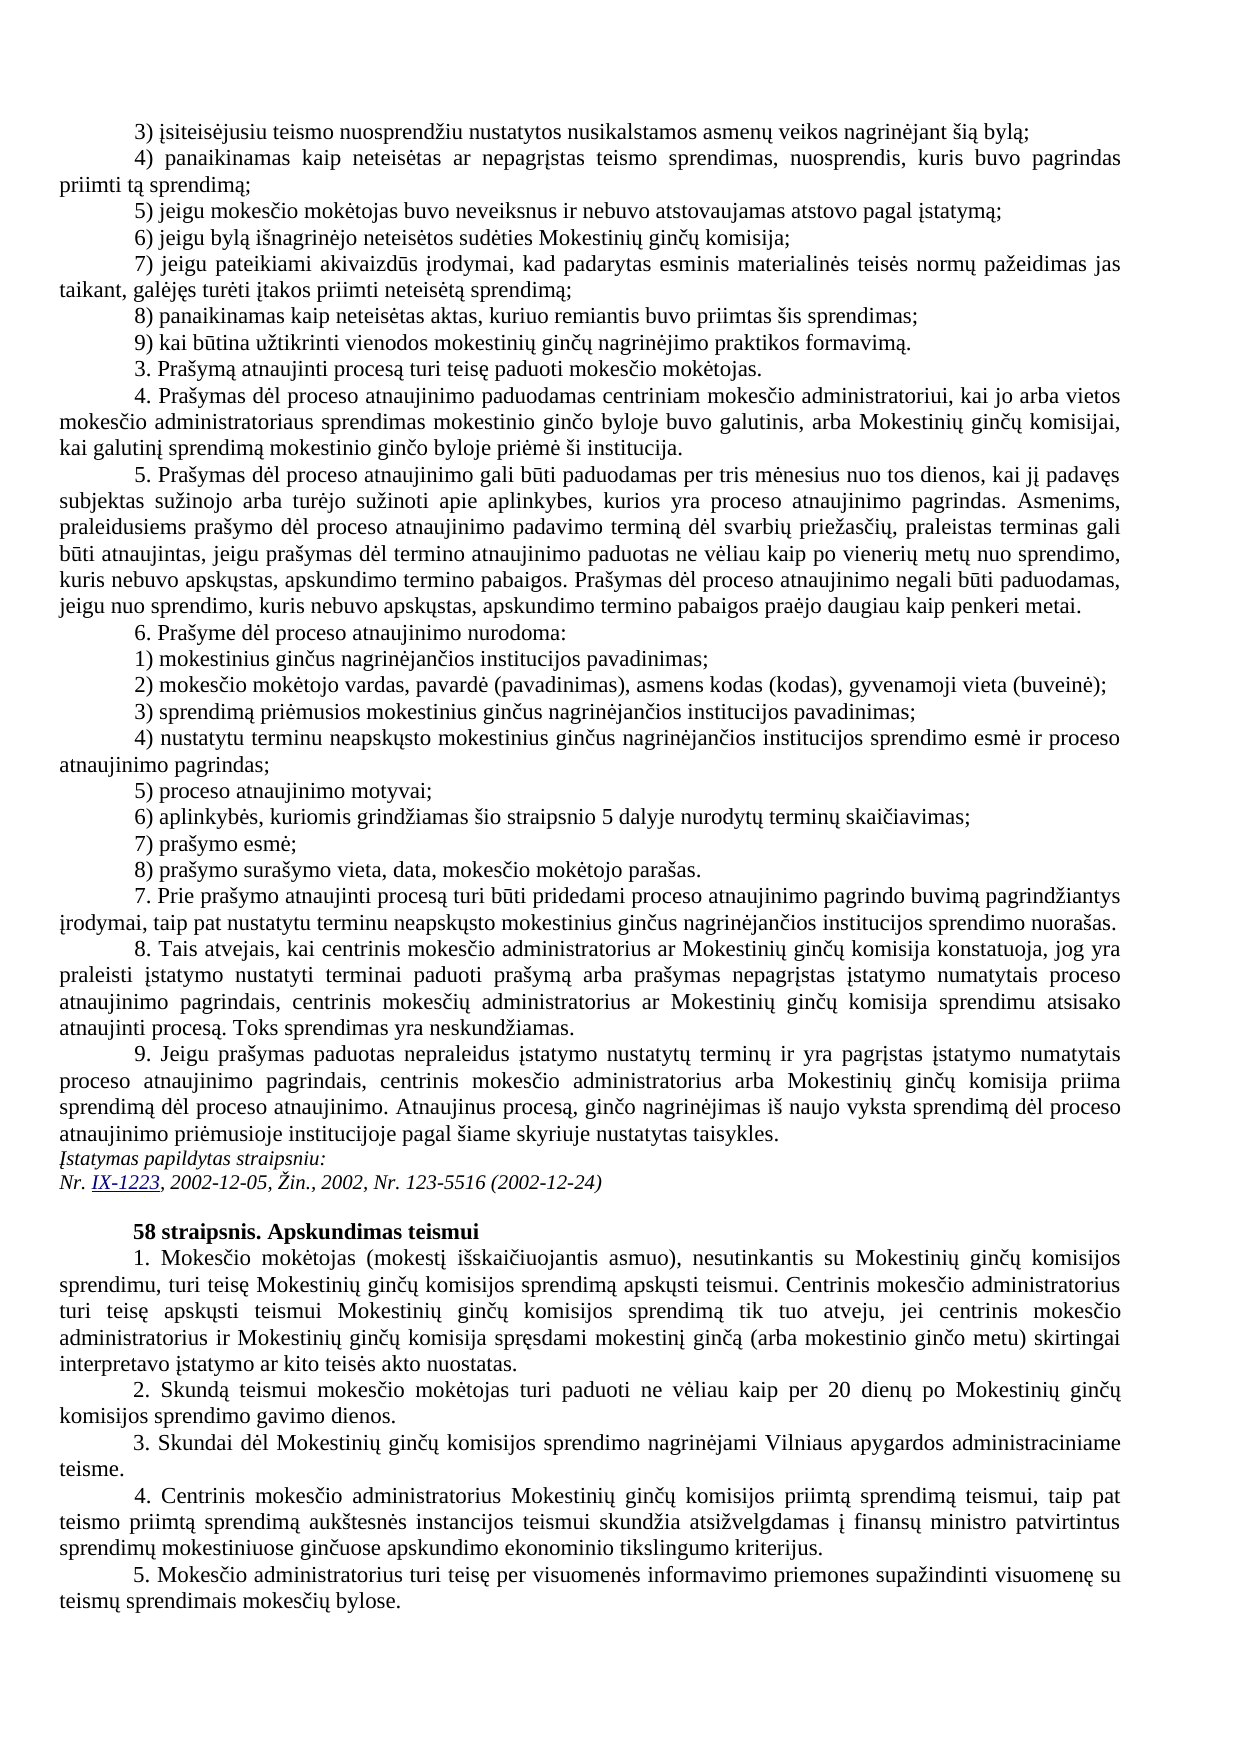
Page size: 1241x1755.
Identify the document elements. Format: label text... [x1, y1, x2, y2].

text 9) kai būtina užtikrinti vienodos mokestinių ginčų nagrinėjimo praktikos formavimą. [59, 329, 1122, 355]
text 6. Prašyme dėl proceso atnaujinimo nurodoma: [59, 619, 1122, 645]
text 5. Mokesčio administratorius turi teisę per visuomenės informavimo priemones supažindinti visuomenę su teismų sprendimais mokesčių bylose. [59, 1561, 1122, 1613]
text 3) įsiteisėjusiu teismo nuosprendžiu nustatytos nusikalstamos asmenų veikos nagrinėjant šią bylą; [59, 118, 1122, 144]
text Nr. IX-1223, 2002-12-05, Žin., 2002, Nr. 123-5516 (2002-12-24) [59, 1170, 1122, 1194]
text 9. Jeigu prašymas paduotas nepraleidus įstatymo nustatytų terminų ir yra pagrįstas įstatymo numatytais proceso atnaujinimo pagrindais, centrinis mokesčio administratorius arba Mokestinių ginčų komisija priima sprendimą dėl proceso atnaujinimo. Atnaujinus procesą, ginčo nagrinėjimas iš naujo vyksta sprendimą dėl proceso atnaujinimo priėmusioje institucijoje pagal šiame skyriuje nustatytas taisykles. [59, 1041, 1122, 1146]
text 7. Prie prašymo atnaujinti procesą turi būti pridedami proceso atnaujinimo pagrindo buvimą pagrindžiantys įrodymai, taip pat nustatytu terminu neapskųsto mokestinius ginčus nagrinėjančios institucijos sprendimo nuorašas. [59, 882, 1122, 935]
text 1. Mokesčio mokėtojas (mokestį išskaičiuojantis asmuo), nesutinkantis su Mokestinių ginčų komisijos sprendimu, turi teisę Mokestinių ginčų komisijos sprendimą apskųsti teismui. Centrinis mokesčio administratorius turi teisę apskųsti teismui Mokestinių ginčų komisijos sprendimą tik tuo atveju, jei centrinis mokesčio administratorius ir Mokestinių ginčų komisija spręsdami mokestinį ginčą (arba mokestinio ginčo metu) skirtingai interpretavo įstatymo ar kito teisės akto nuostatas. [59, 1244, 1122, 1376]
text 4) panaikinamas kaip neteisėtas ar nepagrįstas teismo sprendimas, nuosprendis, kuris buvo pagrindas priimti tą sprendimą; [59, 144, 1122, 197]
text 5) jeigu mokesčio mokėtojas buvo neveiksnus ir nebuvo atstovaujamas atstovo pagal įstatymą; [59, 197, 1122, 223]
text 58 straipsnis. Apskundimas teismui [59, 1218, 1122, 1244]
text 8) prašymo surašymo vieta, data, mokesčio mokėtojo parašas. [59, 856, 1122, 882]
text 3. Skundai dėl Mokestinių ginčų komisijos sprendimo nagrinėjami Vilniaus apygardos administraciniame teisme. [59, 1429, 1122, 1482]
text 2. Skundą teismui mokesčio mokėtojas turi paduoti ne vėliau kaip per 20 dienų po Mokestinių ginčų komisijos sprendimo gavimo dienos. [59, 1376, 1122, 1429]
text 1) mokestinius ginčus nagrinėjančios institucijos pavadinimas; [59, 645, 1122, 672]
text 3) sprendimą priėmusios mokestinius ginčus nagrinėjančios institucijos pavadinimas; [59, 698, 1122, 724]
text 4. Centrinis mokesčio administratorius Mokestinių ginčų komisijos priimtą sprendimą teismui, taip pat teismo priimtą sprendimą aukštesnės instancijos teismui skundžia atsižvelgdamas į finansų ministro patvirtintus sprendimų mokestiniuose ginčuose apskundimo ekonominio tikslingumo kriterijus. [59, 1482, 1122, 1561]
text 4) nustatytu terminu neapskųsto mokestinius ginčus nagrinėjančios institucijos sprendimo esmė ir proceso atnaujinimo pagrindas; [59, 724, 1122, 777]
text 6) aplinkybės, kuriomis grindžiamas šio straipsnio 5 dalyje nurodytų terminų skaičiavimas; [59, 803, 1122, 830]
text Įstatymas papildytas straipsniu: [59, 1146, 1122, 1170]
text 5. Prašymas dėl proceso atnaujinimo gali būti paduodamas per tris mėnesius nuo tos dienos, kai jį padavęs subjektas sužinojo arba turėjo sužinoti apie aplinkybes, kurios yra proceso atnaujinimo pagrindas. Asmenims, praleidusiems prašymo dėl proceso atnaujinimo padavimo terminą dėl svarbių priežasčių, praleistas terminas gali būti atnaujintas, jeigu prašymas dėl termino atnaujinimo paduotas ne vėliau kaip po vienerių metų nuo sprendimo, kuris nebuvo apskųstas, apskundimo termino pabaigos. Prašymas dėl proceso atnaujinimo negali būti paduodamas, jeigu nuo sprendimo, kuris nebuvo apskųstas, apskundimo termino pabaigos praėjo daugiau kaip penkeri metai. [59, 461, 1122, 619]
text 6) jeigu bylą išnagrinėjo neteisėtos sudėties Mokestinių ginčų komisija; [59, 223, 1122, 250]
text 4. Prašymas dėl proceso atnaujinimo paduodamas centriniam mokesčio administratoriui, kai jo arba vietos mokesčio administratoriaus sprendimas mokestinio ginčo byloje buvo galutinis, arba Mokestinių ginčų komisijai, kai galutinį sprendimą mokestinio ginčo byloje priėmė ši institucija. [59, 382, 1122, 461]
text 8. Tais atvejais, kai centrinis mokesčio administratorius ar Mokestinių ginčų komisija konstatuoja, jog yra praleisti įstatymo nustatyti terminai paduoti prašymą arba prašymas nepagrįstas įstatymo numatytais proceso atnaujinimo pagrindais, centrinis mokesčių administratorius ar Mokestinių ginčų komisija sprendimu atsisako atnaujinti procesą. Toks sprendimas yra neskundžiamas. [59, 935, 1122, 1041]
text 5) proceso atnaujinimo motyvai; [59, 777, 1122, 803]
text 8) panaikinamas kaip neteisėtas aktas, kuriuo remiantis buvo priimtas šis sprendimas; [59, 303, 1122, 329]
text 7) prašymo esmė; [59, 830, 1122, 856]
text 3. Prašymą atnaujinti procesą turi teisę paduoti mokesčio mokėtojas. [59, 355, 1122, 382]
text 7) jeigu pateikiami akivaizdūs įrodymai, kad padarytas esminis materialinės teisės normų pažeidimas jas taikant, galėjęs turėti įtakos priimti neteisėtą sprendimą; [59, 250, 1122, 303]
text 2) mokesčio mokėtojo vardas, pavardė (pavadinimas), asmens kodas (kodas), gyvenamoji vieta (buveinė); [59, 672, 1122, 698]
